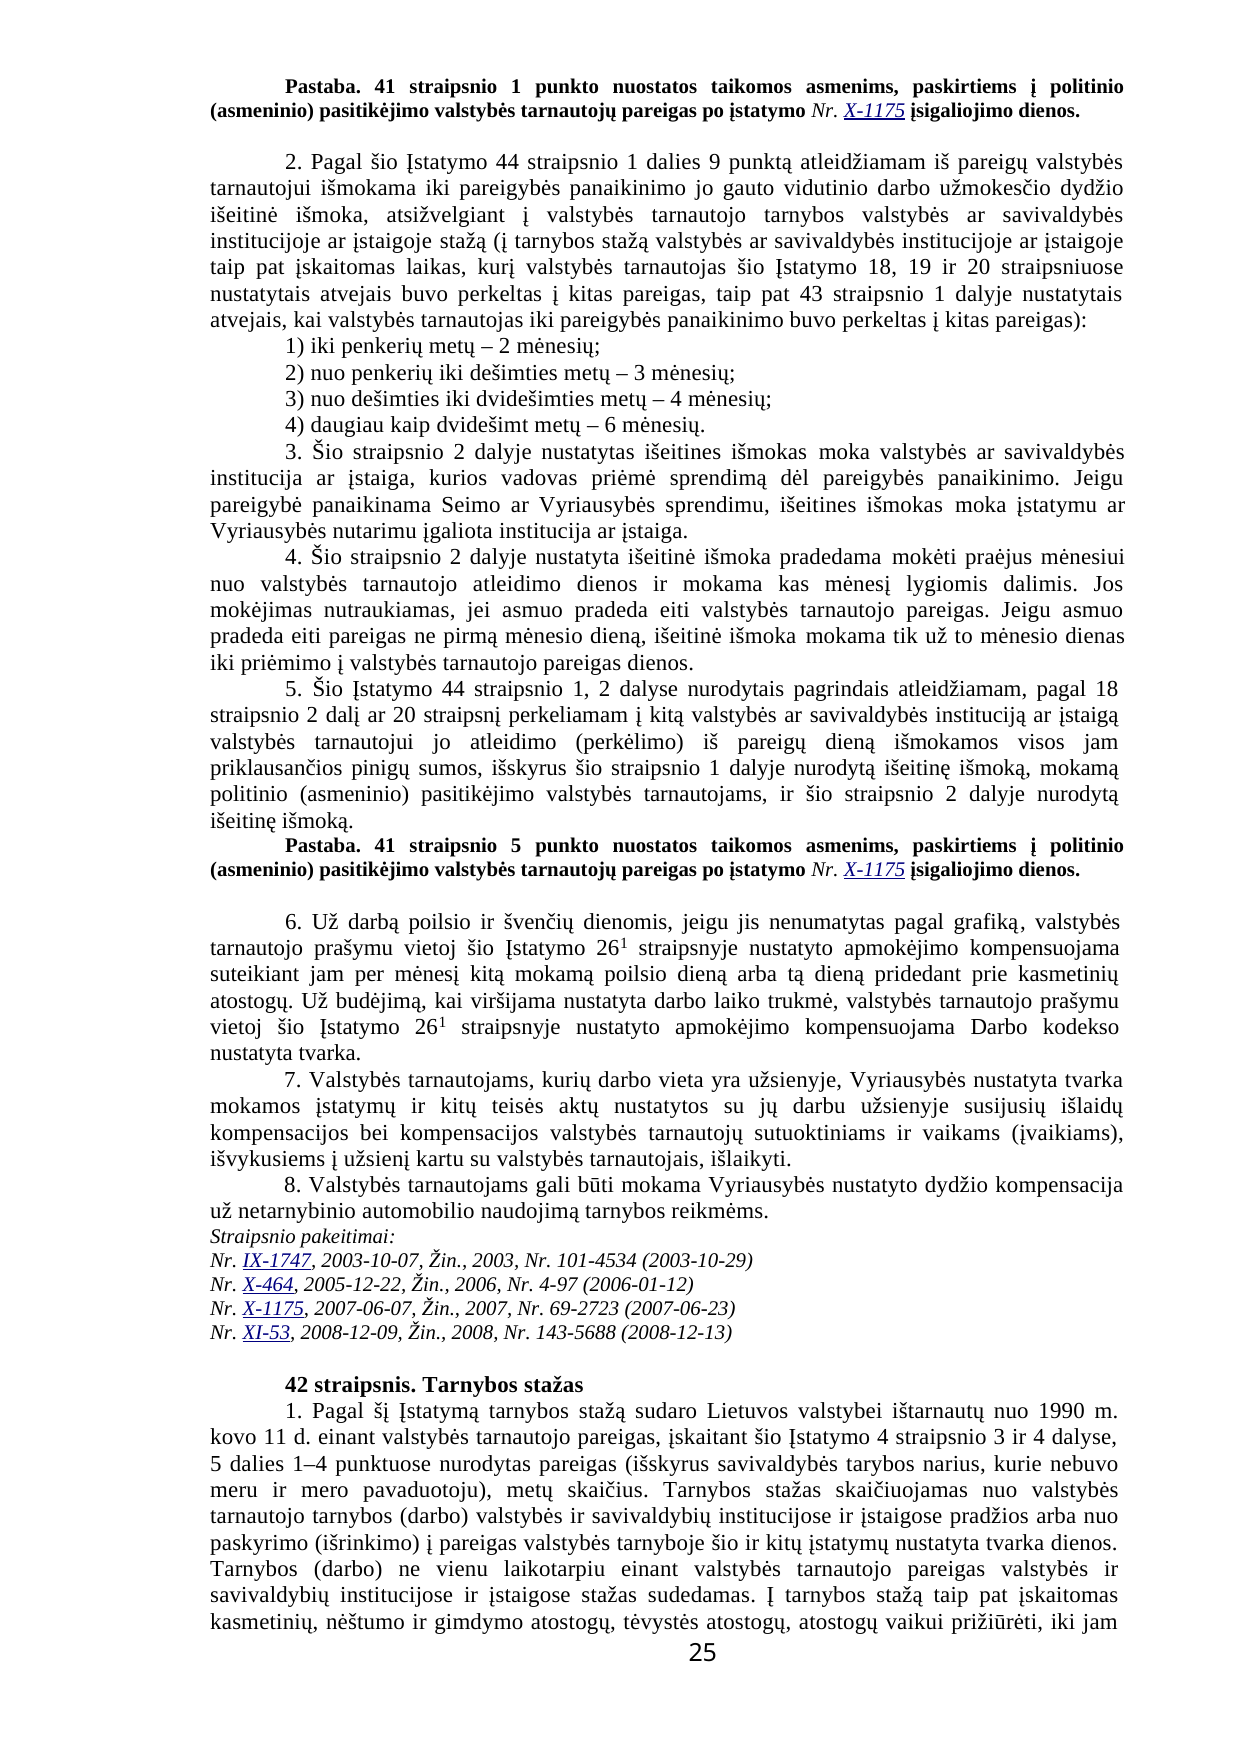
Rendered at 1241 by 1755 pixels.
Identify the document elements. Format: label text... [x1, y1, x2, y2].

text 6. Už darbą poilsio ir švenčių dienomis, jeigu jis nenumatytas pagal grafiką, valstybės tarnautojo prašymu vietoj šio Įstatymo 261 straipsnyje nustatyto apmokėjimo kompensuojama suteikiant jam per mėnesį kitą mokamą poilsio dieną arba tą dieną pridedant prie kasmetinių atostogų. Už budėjimą, kai viršijama nustatyta darbo laiko trukmė, valstybės tarnautojo prašymu vietoj šio Įstatymo 261 straipsnyje nustatyto apmokėjimo kompensuojama Darbo kodekso nustatyta tvarka. [210, 908, 1120, 1066]
text 2) nuo penkerių iki dešimties metų – 3 mėnesių; [210, 359, 1126, 385]
text Nr. X-1175, 2007-06-07, Žin., 2007, Nr. 69-2723 (2007-06-23) [210, 1296, 1120, 1320]
text 7. Valstybės tarnautojams, kurių darbo vieta yra užsienyje, Vyriausybės nustatyta tvarka mokamos įstatymų ir kitų teisės aktų nustatytos su jų darbu užsienyje susijusių išlaidų kompensacijos bei kompensacijos valstybės tarnautojų sutuoktiniams ir vaikams (įvaikiams), išvykusiems į užsienį kartu su valstybės tarnautojais, išlaikyti. [210, 1066, 1126, 1171]
text Nr. IX-1747, 2003-10-07, Žin., 2003, Nr. 101-4534 (2003-10-29) [210, 1248, 1120, 1272]
text Nr. XI-53, 2008-12-09, Žin., 2008, Nr. 143-5688 (2008-12-13) [210, 1320, 1120, 1344]
text 8. Valstybės tarnautojams gali būti mokama Vyriausybės nustatyto dydžio kompensacija už netarnybinio automobilio naudojimą tarnybos reikmėms. [210, 1171, 1126, 1224]
text Straipsnio pakeitimai: [210, 1224, 1126, 1248]
text Pastaba. 41 straipsnio 5 punkto nuostatos taikomos asmenims, paskirtiems į politinio (asmeninio) pasitikėjimo valstybės tarnautojų pareigas po įstatymo Nr. X-1175 įsigaliojimo dienos. [210, 833, 1126, 881]
text 1. Pagal šį Įstatymą tarnybos stažą sudaro Lietuvos valstybei ištarnautų nuo 1990 m. kovo 11 d. einant valstybės tarnautojo pareigas, įskaitant šio Įstatymo 4 straipsnio 3 ir 4 dalyse, 5 dalies 1–4 punktuose nurodytas pareigas (išskyrus savivaldybės tarybos narius, kurie nebuvo meru ir mero pavaduotoju), metų skaičius. Tarnybos stažas skaičiuojamas nuo valstybės tarnautojo tarnybos (darbo) valstybės ir savivaldybių institucijose ir įstaigose pradžios arba nuo paskyrimo (išrinkimo) į pareigas valstybės tarnyboje šio ir kitų įstatymų nustatyta tvarka dienos. Tarnybos (darbo) ne vienu laikotarpiu einant valstybės tarnautojo pareigas valstybės ir savivaldybių institucijose ir įstaigose stažas sudedamas. Į tarnybos stažą taip pat įskaitomas kasmetinių, nėštumo ir gimdymo atostogų, tėvystės atostogų, atostogų vaikui prižiūrėti, iki jam [210, 1397, 1120, 1634]
text 1) iki penkerių metų – 2 mėnesių; [210, 332, 1126, 359]
text 3. Šio straipsnio 2 dalyje nustatytas išeitines išmokas moka valstybės ar savivaldybės institucija ar įstaiga, kurios vadovas priėmė sprendimą dėl pareigybės panaikinimo. Jeigu pareigybė panaikinama Seimo ar Vyriausybės sprendimu, išeitines išmokas moka įstatymu ar Vyriausybės nutarimu įgaliota institucija ar įstaiga. [210, 438, 1126, 543]
text 4. Šio straipsnio 2 dalyje nustatyta išeitinė išmoka pradedama mokėti praėjus mėnesiui nuo valstybės tarnautojo atleidimo dienos ir mokama kas mėnesį lygiomis dalimis. Jos mokėjimas nutraukiamas, jei asmuo pradeda eiti valstybės tarnautojo pareigas. Jeigu asmuo pradeda eiti pareigas ne pirmą mėnesio dieną, išeitinė išmoka mokama tik už to mėnesio dienas iki priėmimo į valstybės tarnautojo pareigas dienos. [210, 543, 1126, 675]
text 2. Pagal šio Įstatymo 44 straipsnio 1 dalies 9 punktą atleidžiamam iš pareigų valstybės tarnautojui išmokama iki pareigybės panaikinimo jo gauto vidutinio darbo užmokesčio dydžio išeitinė išmoka, atsižvelgiant į valstybės tarnautojo tarnybos valstybės ar savivaldybės institucijoje ar įstaigoje stažą (į tarnybos stažą valstybės ar savivaldybės institucijoje ar įstaigoje taip pat įskaitomas laikas, kurį valstybės tarnautojas šio Įstatymo 18, 19 ir 20 straipsniuose nustatytais atvejais buvo perkeltas į kitas pareigas, taip pat 43 straipsnio 1 dalyje nustatytais atvejais, kai valstybės tarnautojas iki pareigybės panaikinimo buvo perkeltas į kitas pareigas): [210, 148, 1126, 332]
text 42 straipsnis. Tarnybos stažas [210, 1371, 1126, 1397]
text Pastaba. 41 straipsnio 1 punkto nuostatos taikomos asmenims, paskirtiems į politinio (asmeninio) pasitikėjimo valstybės tarnautojų pareigas po įstatymo Nr. X-1175 įsigaliojimo dienos. [210, 73, 1126, 122]
text Nr. X-464, 2005-12-22, Žin., 2006, Nr. 4-97 (2006-01-12) [210, 1272, 1120, 1296]
text 5. Šio Įstatymo 44 straipsnio 1, 2 dalyse nurodytais pagrindais atleidžiamam, pagal 18 straipsnio 2 dalį ar 20 straipsnį perkeliamam į kitą valstybės ar savivaldybės instituciją ar įstaigą valstybės tarnautojui jo atleidimo (perkėlimo) iš pareigų dieną išmokamos visos jam priklausančios pinigų sumos, išskyrus šio straipsnio 1 dalyje nurodytą išeitinę išmoką, mokamą politinio (asmeninio) pasitikėjimo valstybės tarnautojams, ir šio straipsnio 2 dalyje nurodytą išeitinę išmoką. [210, 675, 1120, 833]
text 4) daugiau kaip dvidešimt metų – 6 mėnesių. [210, 412, 1126, 438]
text 3) nuo dešimties iki dvidešimties metų – 4 mėnesių; [210, 385, 1126, 412]
